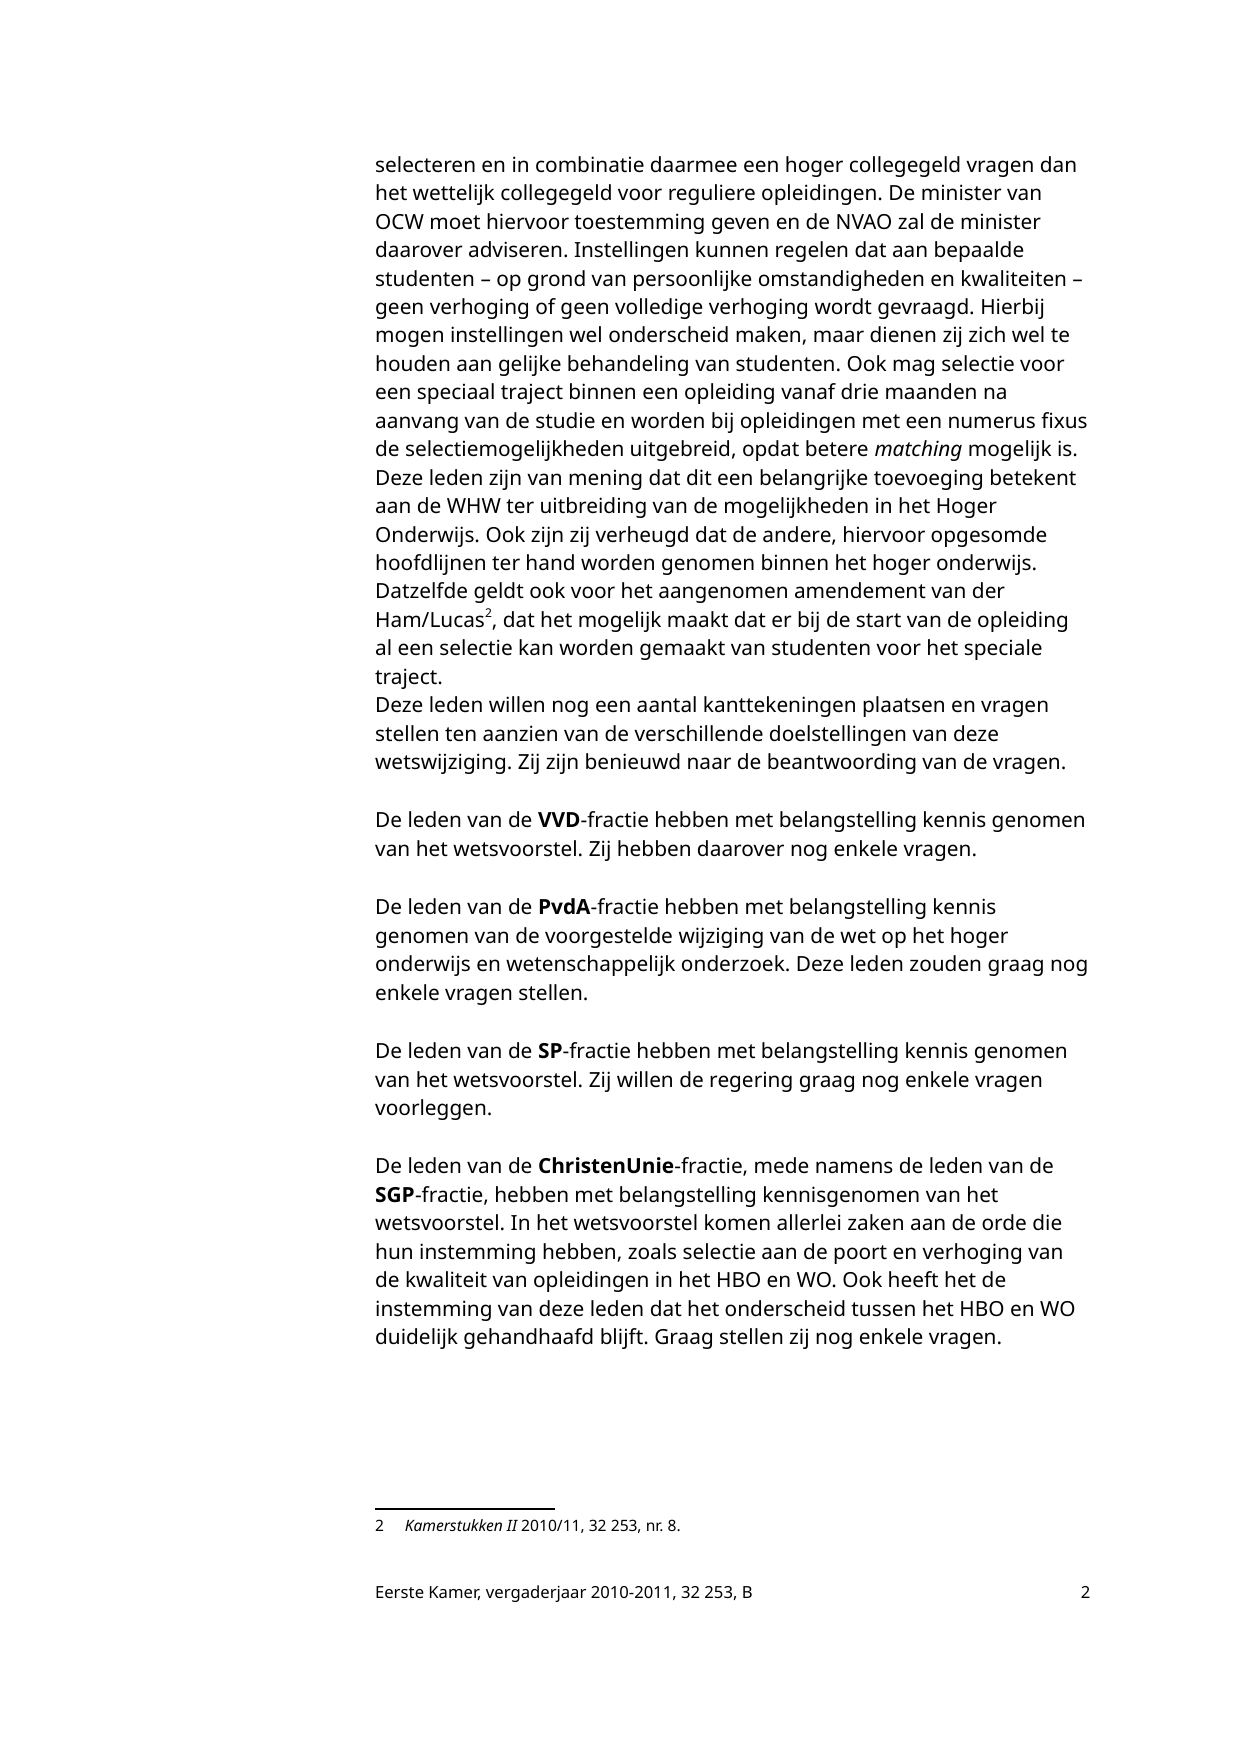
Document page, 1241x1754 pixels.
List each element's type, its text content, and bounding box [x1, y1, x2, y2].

text Deze leden willen nog een aantal kanttekeningen plaatsen en vragen stellen ten aanzien van de verschillende doelstellingen van deze wetswijziging. Zij zijn benieuwd naar de beantwoording van de vragen. [375, 690, 1090, 776]
text De leden van de ChristenUnie-fractie, mede namens de leden van de SGP-fractie, hebben met belangstelling kennisgenomen van het wetsvoorstel. In het wetsvoorstel komen allerlei zaken aan de orde die hun instemming hebben, zoals selectie aan de poort en verhoging van de kwaliteit van opleidingen in het HBO en WO. Ook heeft het de instemming van deze leden dat het onderscheid tussen het HBO en WO duidelijk gehandhaafd blijft. Graag stellen zij nog enkele vragen. [375, 1152, 1090, 1351]
text selecteren en in combinatie daarmee een hoger collegegeld vragen dan het wettelijk collegegeld voor reguliere opleidingen. De minister van OCW moet hiervoor toestemming geven en de NVAO zal de minister daarover adviseren. Instellingen kunnen regelen dat aan bepaalde studenten – op grond van persoonlijke omstandigheden en kwaliteiten – geen verhoging of geen volledige verhoging wordt gevraagd. Hierbij mogen instellingen wel onderscheid maken, maar dienen zij zich wel te houden aan gelijke behandeling van studenten. Ook mag selectie voor een speciaal traject binnen een opleiding vanaf drie maanden na aanvang van de studie en worden bij opleidingen met een numerus fixus de selectiemogelijkheden uitgebreid, opdat betere matching mogelijk is. Deze leden zijn van mening dat dit een belangrijke toevoeging betekent aan de WHW ter uitbreiding van de mogelijkheden in het Hoger Onderwijs. Ook zijn zij verheugd dat de andere, hiervoor opgesomde hoofdlijnen ter hand worden genomen binnen het hoger onderwijs. Datzelfde geldt ook voor het aangenomen amendement van der Ham/Lucas, dat het mogelijk maakt dat er bij de start van de opleiding al een selectie kan worden gemaakt van studenten voor het speciale traject. [375, 150, 1090, 690]
text De leden van de VVD-fractie hebben met belangstelling kennis genomen van het wetsvoorstel. Zij hebben daarover nog enkele vragen. [375, 806, 1090, 862]
text Kamerstukken II 2010/11, 32 253, nr. 8. [375, 1508, 1090, 1536]
text De leden van de PvdA-fractie hebben met belangstelling kennis genomen van de voorgestelde wijziging van de wet op het hoger onderwijs en wetenschappelijk onderzoek. Deze leden zouden graag nog enkele vragen stellen. [375, 892, 1090, 1006]
text De leden van de SP-fractie hebben met belangstelling kennis genomen van het wetsvoorstel. Zij willen de regering graag nog enkele vragen voorleggen. [375, 1036, 1090, 1122]
